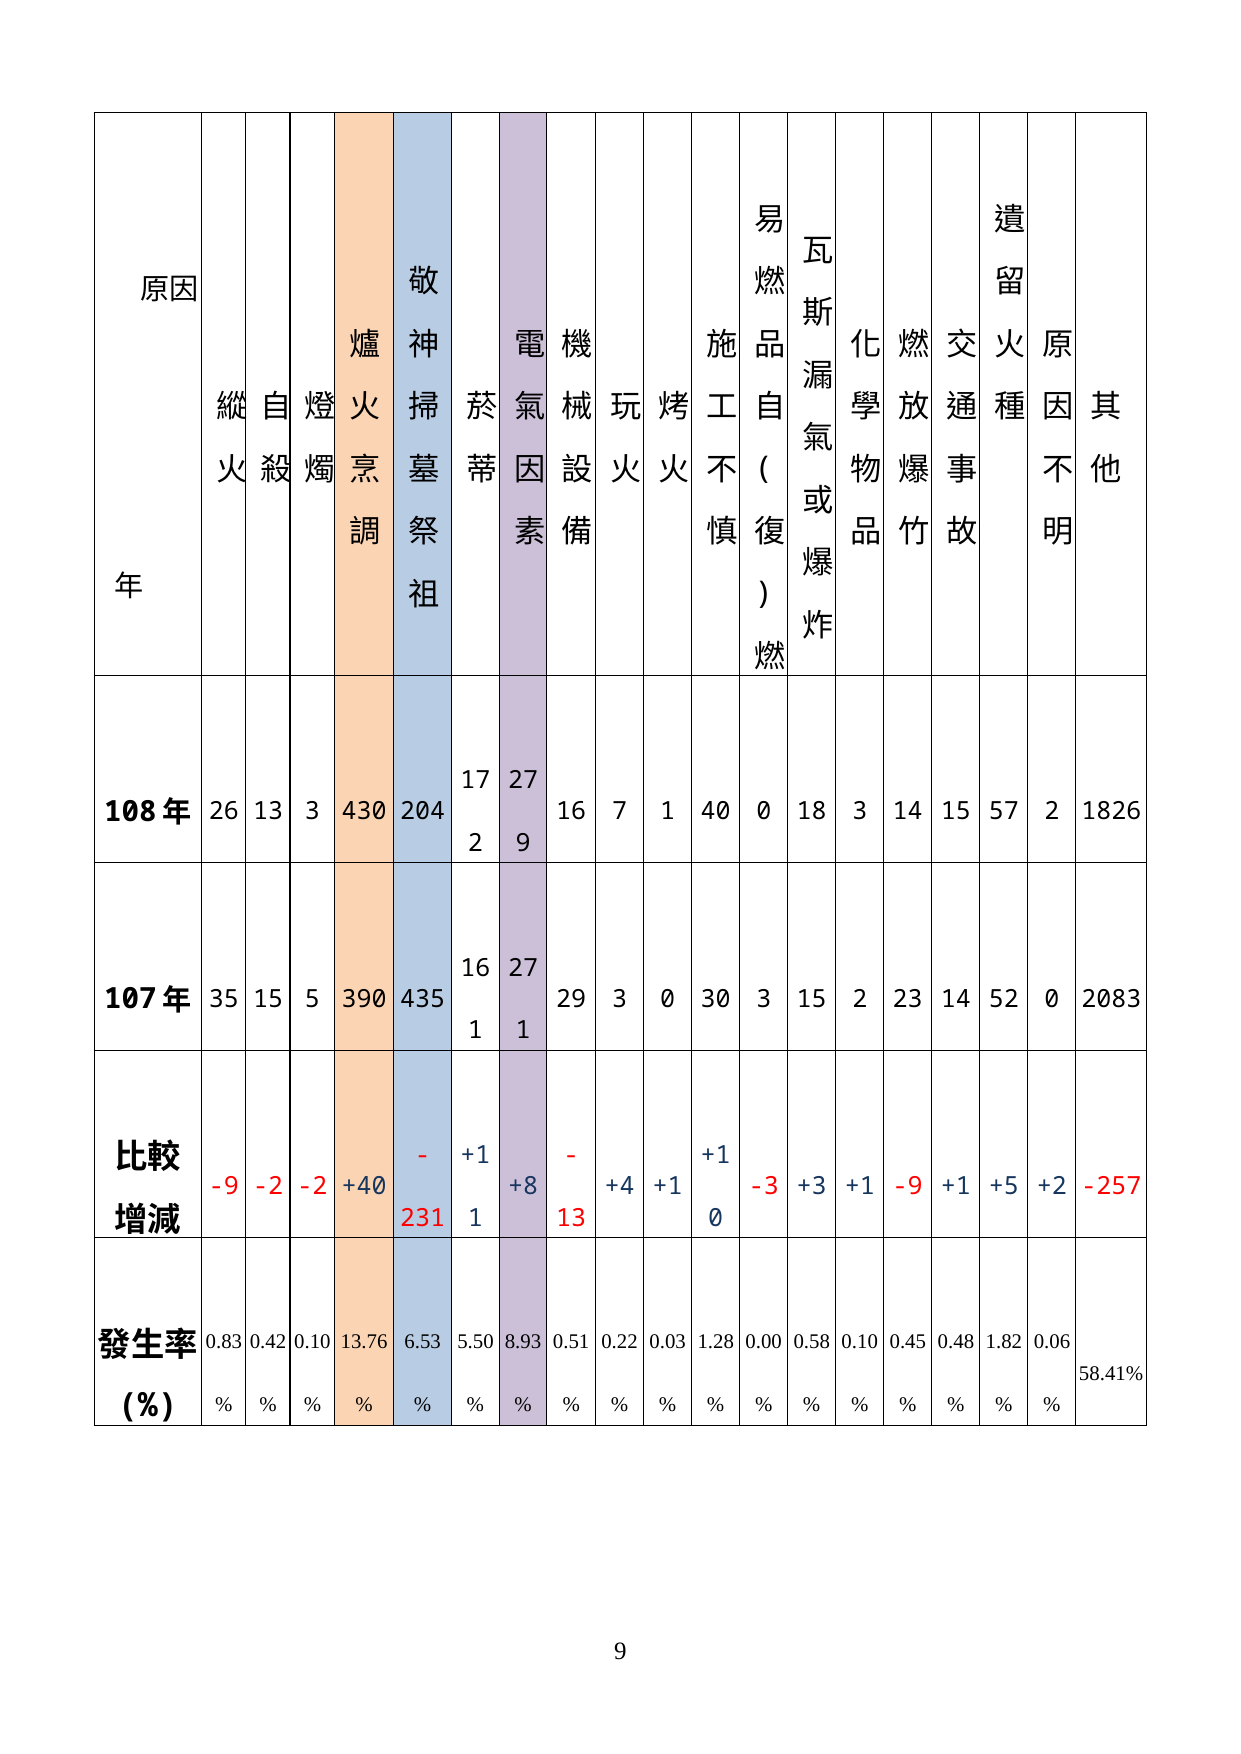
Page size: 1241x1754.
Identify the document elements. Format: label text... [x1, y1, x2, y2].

table_header 原因不明 [1028, 113, 1075, 675]
table_cell 107年 [95, 863, 201, 1050]
table_cell -9 [202, 1051, 245, 1237]
table_cell +3 [788, 1051, 835, 1237]
table_cell -257 [1076, 1051, 1146, 1237]
table_cell 161 [452, 863, 499, 1050]
table_cell 比較 增減 [95, 1051, 201, 1237]
table_cell 58.41% [1076, 1238, 1146, 1425]
table_cell 390 [335, 863, 393, 1050]
table_header 遺留火種 [980, 113, 1027, 675]
table_cell 1 [644, 676, 691, 862]
table_cell 14 [884, 676, 931, 862]
table_cell -3 [740, 1051, 787, 1237]
table_cell 0.00% [740, 1238, 787, 1425]
table_cell 23 [884, 863, 931, 1050]
table_header 縱火 [202, 113, 245, 675]
table_cell 0.22% [596, 1238, 643, 1425]
table_cell 204 [394, 676, 451, 862]
table_header 原因 年 [95, 113, 201, 675]
table_cell 26 [202, 676, 245, 862]
table_cell 5.50% [452, 1238, 499, 1425]
table_cell 2 [1028, 676, 1075, 862]
table_cell +1 [836, 1051, 883, 1237]
table_cell 15 [788, 863, 835, 1050]
table_header 施工不慎 [692, 113, 739, 675]
table_cell 430 [335, 676, 393, 862]
table_cell 6.53% [394, 1238, 451, 1425]
table_cell 435 [394, 863, 451, 1050]
table_cell 16 [547, 676, 595, 862]
table_cell 3 [836, 676, 883, 862]
table_cell 發生率(%) [95, 1238, 201, 1425]
table_cell -9 [884, 1051, 931, 1237]
table_cell +1 [644, 1051, 691, 1237]
table_header 化學物品 [836, 113, 883, 675]
table_cell 8.93% [500, 1238, 546, 1425]
table_cell -231 [394, 1051, 451, 1237]
table_cell +4 [596, 1051, 643, 1237]
table_cell -2 [246, 1051, 289, 1237]
table_header 玩火 [596, 113, 643, 675]
table_cell 40 [692, 676, 739, 862]
table_cell 3 [740, 863, 787, 1050]
table_cell 0.42% [246, 1238, 289, 1425]
table_cell +1 [932, 1051, 979, 1237]
table_cell 0.10% [291, 1238, 334, 1425]
table_cell 15 [246, 863, 289, 1050]
table_cell 1.82% [980, 1238, 1027, 1425]
table_cell 0.10% [836, 1238, 883, 1425]
table_cell 0.03% [644, 1238, 691, 1425]
table_cell 0.06% [1028, 1238, 1075, 1425]
table_cell 29 [547, 863, 595, 1050]
table_cell 0.83% [202, 1238, 245, 1425]
table_cell 172 [452, 676, 499, 862]
table_header 烤火 [644, 113, 691, 675]
table_cell 13 [246, 676, 289, 862]
table_cell +8 [500, 1051, 546, 1237]
table_header 爐火烹調 [335, 113, 393, 675]
table_header 機械設備 [547, 113, 595, 675]
table_cell 35 [202, 863, 245, 1050]
table_cell 2083 [1076, 863, 1146, 1050]
table_header 瓦斯漏氣或爆炸 [788, 113, 835, 675]
table_cell 108年 [95, 676, 201, 862]
table_cell 271 [500, 863, 546, 1050]
table_cell 7 [596, 676, 643, 862]
table_header 燈燭 [291, 113, 334, 675]
table_cell -2 [291, 1051, 334, 1237]
table_cell +5 [980, 1051, 1027, 1237]
table_cell 3 [291, 676, 334, 862]
table_cell 5 [291, 863, 334, 1050]
table_cell 279 [500, 676, 546, 862]
table_cell 13.76% [335, 1238, 393, 1425]
table_header 燃放爆竹 [884, 113, 931, 675]
table_cell +11 [452, 1051, 499, 1237]
table_cell 14 [932, 863, 979, 1050]
table_header 其他 [1076, 113, 1146, 675]
table_cell +40 [335, 1051, 393, 1237]
table_cell 3 [596, 863, 643, 1050]
table_cell 15 [932, 676, 979, 862]
table_cell 1.28% [692, 1238, 739, 1425]
table_cell 0 [740, 676, 787, 862]
table_cell 57 [980, 676, 1027, 862]
table_cell 0.51% [547, 1238, 595, 1425]
table_cell 18 [788, 676, 835, 862]
table_cell 30 [692, 863, 739, 1050]
table_header 電氣因素 [500, 113, 546, 675]
table_cell 0.45% [884, 1238, 931, 1425]
table_cell 0.58% [788, 1238, 835, 1425]
table_cell +10 [692, 1051, 739, 1237]
table_cell 2 [836, 863, 883, 1050]
table_cell 0 [644, 863, 691, 1050]
table_cell -13 [547, 1051, 595, 1237]
table_header 敬神掃墓祭祖 [394, 113, 451, 675]
table_cell 52 [980, 863, 1027, 1050]
table_header 菸蒂 [452, 113, 499, 675]
table_header 自殺 [246, 113, 289, 675]
table_header 易燃品自(復)燃 [740, 113, 787, 675]
table_header 交通事故 [932, 113, 979, 675]
table_cell 1826 [1076, 676, 1146, 862]
table_cell 0.48% [932, 1238, 979, 1425]
table_cell +2 [1028, 1051, 1075, 1237]
table_cell 0 [1028, 863, 1075, 1050]
